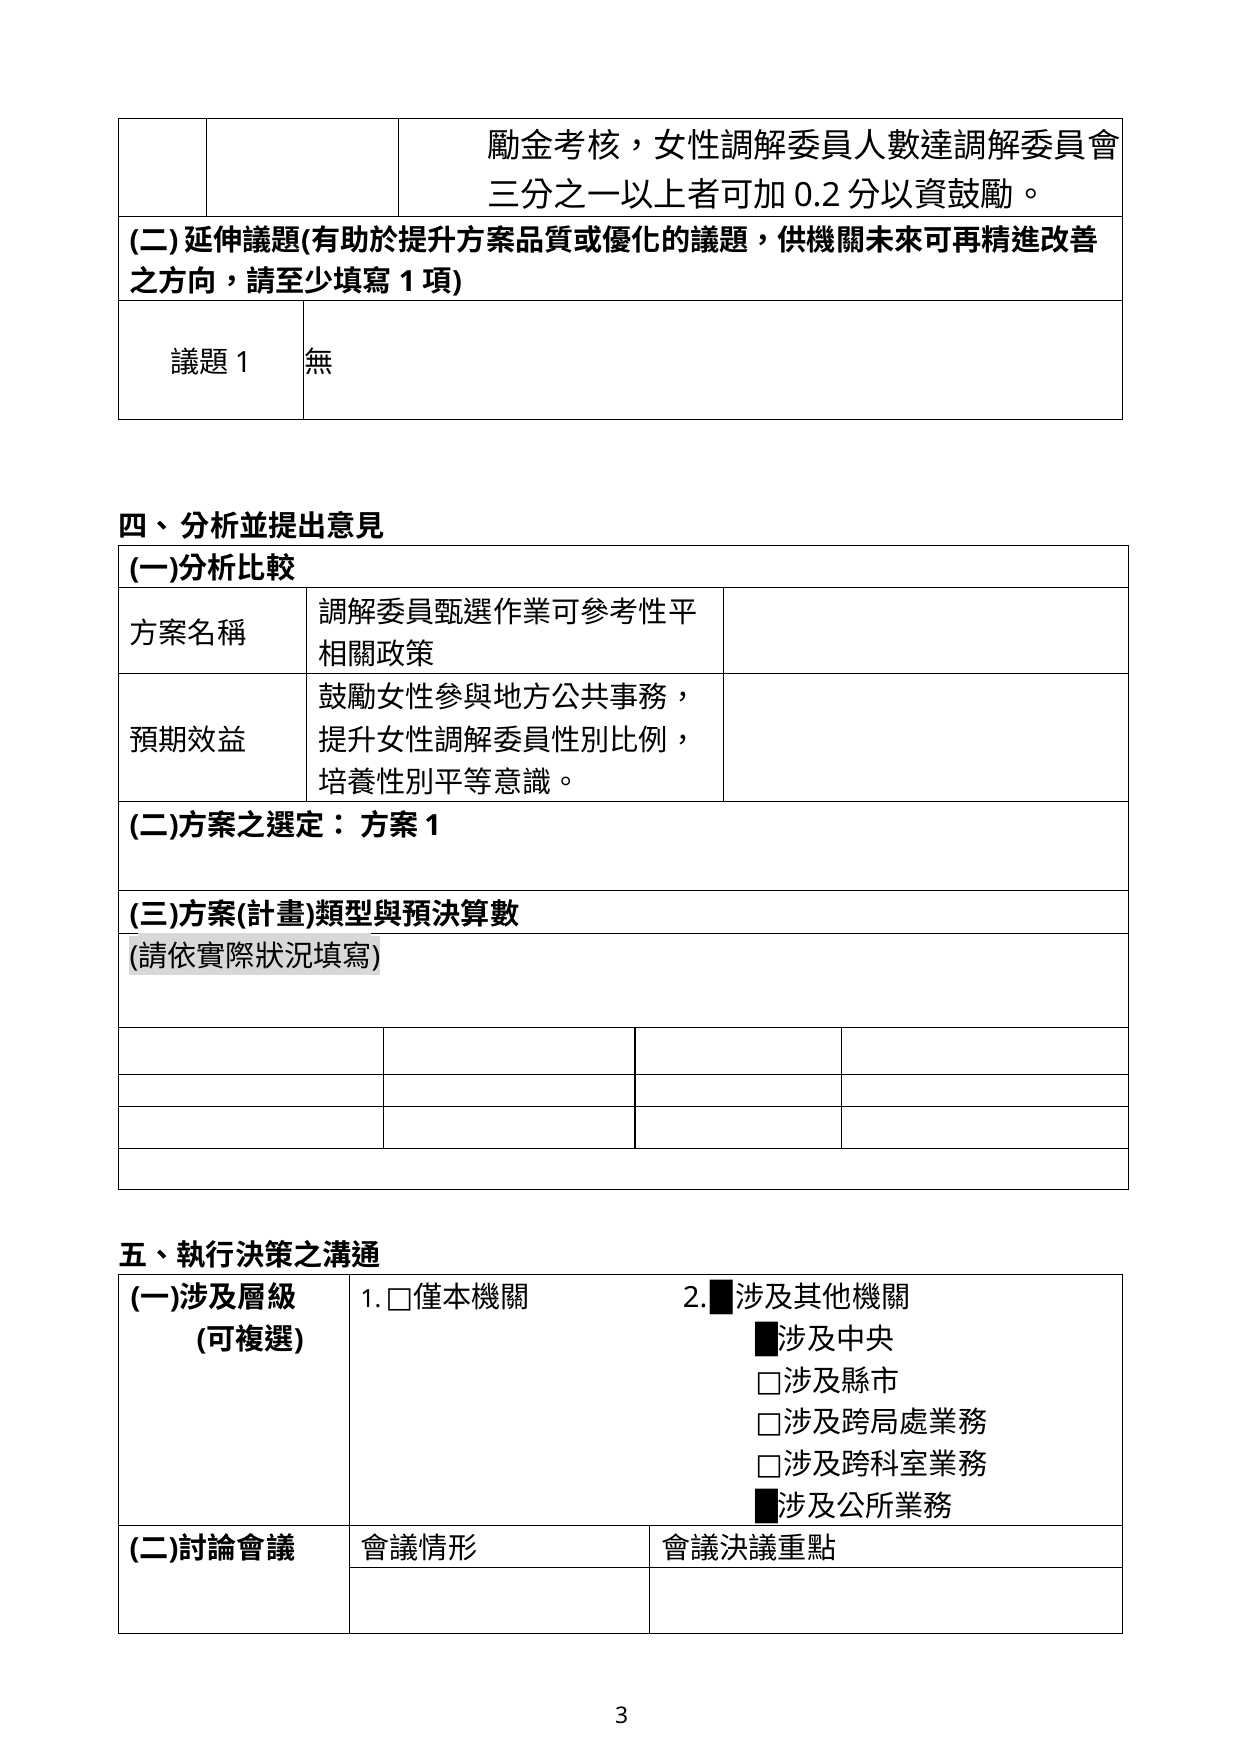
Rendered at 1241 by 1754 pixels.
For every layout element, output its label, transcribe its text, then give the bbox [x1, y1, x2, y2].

table_cell 鼓勵女性參與地方公共事務，提升女性調解委員性別比例，培養性別平等意識。 [307, 674, 723, 801]
table_cell [842, 1028, 1128, 1073]
text 五、執行決策之溝通 [118, 1232, 1122, 1273]
table_cell [650, 1568, 1122, 1632]
table_cell 勵金考核，女性調解委員人數達調解委員會三分之一以上者可加0.2分以資鼓勵。 [399, 119, 1122, 216]
table_cell [207, 119, 398, 216]
table_cell [384, 1028, 634, 1073]
table_cell [636, 1028, 841, 1073]
table_cell 預期效益 [119, 674, 306, 801]
table_cell [119, 1149, 1128, 1189]
table_cell [636, 1107, 841, 1147]
table_cell (二) 延伸議題(有助於提升方案品質或優化的議題，供機關未來可再精進改善之方向，請至少填寫 1 項) [119, 217, 1122, 300]
table_header (一)涉及層級 (可複選) [119, 1275, 349, 1524]
table_cell 會議情形 [350, 1526, 649, 1567]
table_cell [384, 1107, 634, 1147]
table_cell [724, 674, 1128, 801]
table_cell [384, 1075, 634, 1106]
table_header □僅本機關 2. █ 涉及其他機關 █涉及中央 □涉及縣市 □涉及跨局處業務 □涉及跨科室業務 █涉及公所業務 [350, 1275, 1122, 1524]
table_cell 議題1 [119, 301, 303, 419]
table_cell [636, 1075, 841, 1106]
list 分析並提出意見 [118, 503, 1122, 544]
table_cell (二)方案之選定： 方案1 [119, 802, 1128, 890]
table_cell 無 [304, 301, 1122, 419]
table_cell 會議決議重點 [650, 1526, 1122, 1567]
table_cell [119, 1075, 383, 1106]
table_cell 調解委員甄選作業可參考性平相關政策 [307, 588, 723, 673]
table_cell [842, 1075, 1128, 1106]
table_header (一)分析比較 [119, 546, 1128, 587]
table_cell 方案名稱 [119, 588, 306, 673]
table_cell [119, 1107, 383, 1147]
table_cell (三)方案(計畫)類型與預決算數 [119, 891, 1128, 932]
table_cell [119, 119, 206, 216]
table_cell (請依實際狀況填寫) [119, 934, 1128, 1027]
table_cell [724, 588, 1128, 673]
table_cell [119, 1028, 383, 1073]
table_cell (二)討論會議 [119, 1526, 349, 1632]
table_cell [842, 1107, 1128, 1147]
table_cell [350, 1568, 649, 1632]
